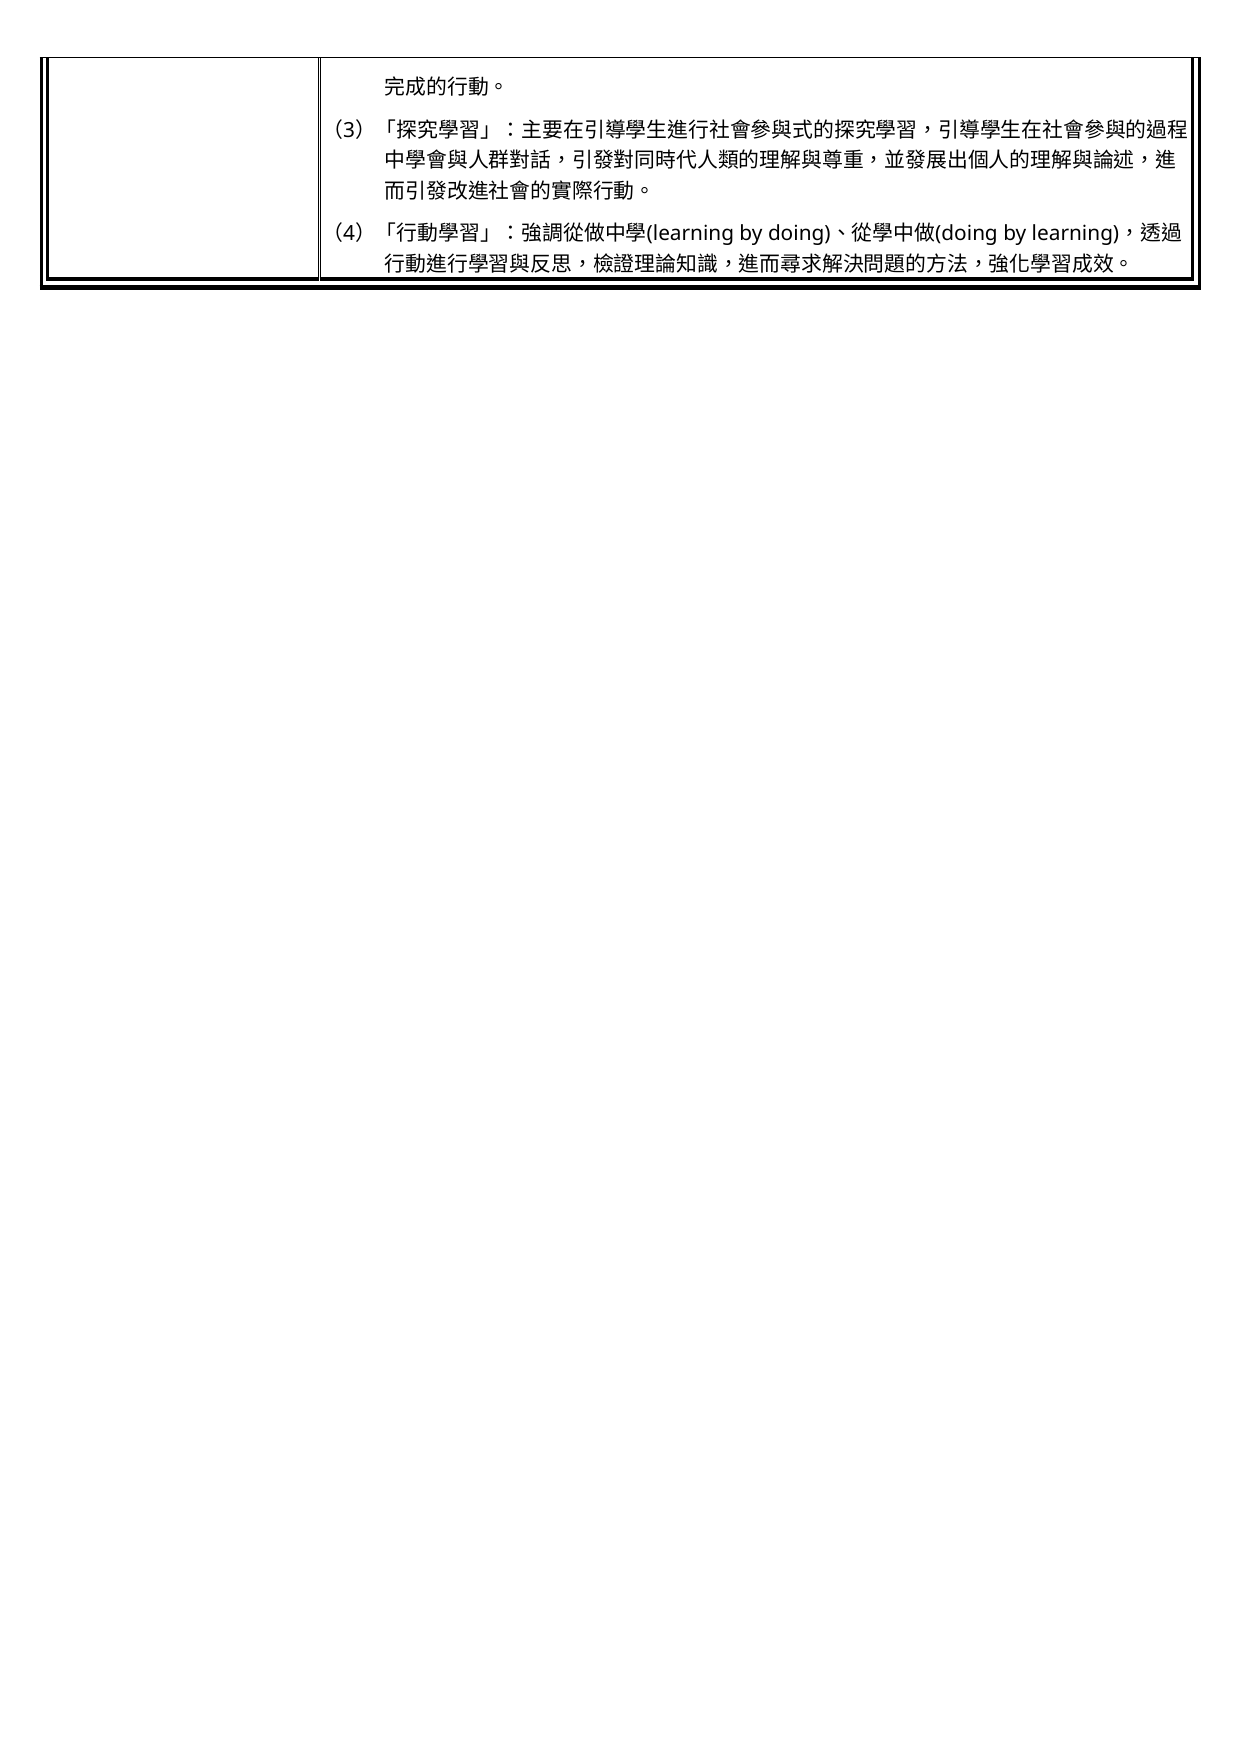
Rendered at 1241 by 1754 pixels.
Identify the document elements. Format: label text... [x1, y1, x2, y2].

table_cell 完成的行動。 （3）「探究學習」：主要在引導學生進行社會參與式的探究學習，引導學生在社會參與的過程中學會與人群對話，引發對同時代人類的理解與尊重，並發展出個人的理解與論述，進而引發改進社會的實際行動。 （4）「行動學習」：強調從做中學(learning by doing)、從學中做(doing by learning)，透過行動進行學習與反思，檢證理論知識，進而尋求解決問題的方法，強化學習成效。 [321, 58, 1191, 277]
table_cell [49, 58, 318, 277]
